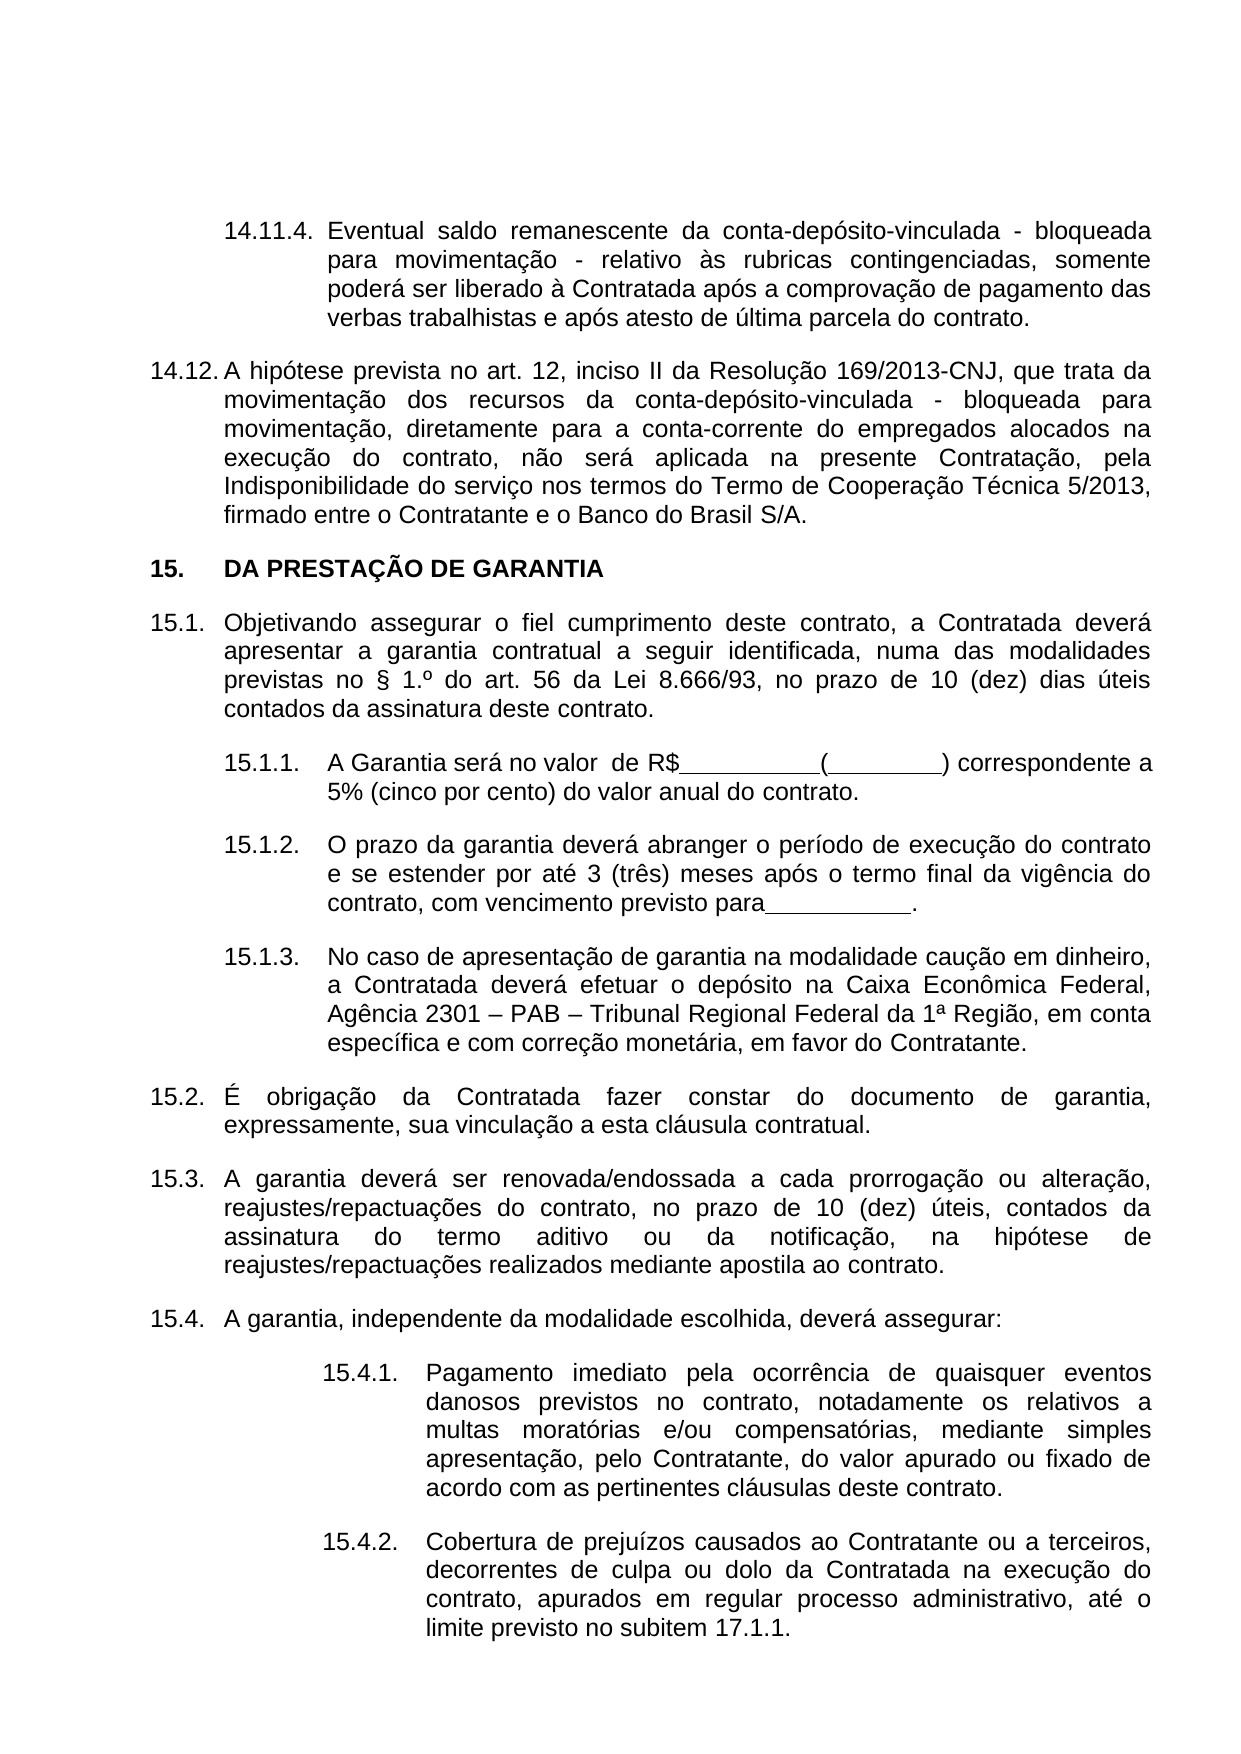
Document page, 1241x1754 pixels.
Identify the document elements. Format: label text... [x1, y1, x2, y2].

list A Garantia será no valor de R$ ( ) correspondente a 5% (cinco por cento) do valor anual do contrato. [223, 748, 1153, 805]
list Eventual saldo remanescente da conta-depósito-vinculada - bloqueada para movimentação - relativo às rubricas contingenciadas, somente poderá ser liberado à Contratada após a comprovação de pagamento das verbas trabalhistas e após atesto de última parcela do contrato. [223, 216, 1153, 331]
list O prazo da garantia deverá abranger o período de execução do contrato e se estender por até 3 (três) meses após o termo final da vigência do contrato, com vencimento previsto para . [223, 830, 1153, 916]
list No caso de apresentação de garantia na modalidade caução em dinheiro, a Contratada deverá efetuar o depósito na Caixa Econômica Federal, Agência 2301 – PAB – Tribunal Regional Federal da 1ª Região, em conta específica e com correção monetária, em favor do Contratante. [223, 941, 1153, 1056]
list A garantia deverá ser renovada/endossada a cada prorrogação ou alteração, reajustes/repactuações do contrato, no prazo de 10 (dez) úteis, contados da assinatura do termo aditivo ou da notificação, na hipótese de reajustes/repactuações realizados mediante apostila ao contrato. [150, 1164, 1153, 1279]
list Pagamento imediato pela ocorrência de quaisquer eventos danosos previstos no contrato, notadamente os relativos a multas moratórias e/ou compensatórias, mediante simples apresentação, pelo Contratante, do valor apurado ou fixado de acordo com as pertinentes cláusulas deste contrato. [322, 1358, 1153, 1501]
subtitle DA PRESTAÇÃO DE GARANTIA [150, 554, 1171, 583]
list A hipótese prevista no art. 12, inciso II da Resolução 169/2013-CNJ, que trata da movimentação dos recursos da conta-depósito-vinculada - bloqueada para movimentação, diretamente para a conta-corrente do empregados alocados na execução do contrato, não será aplicada na presente Contratação, pela Indisponibilidade do serviço nos termos do Termo de Cooperação Técnica 5/2013, firmado entre o Contratante e o Banco do Brasil S/A. [150, 356, 1153, 529]
list A garantia, independente da modalidade escolhida, deverá assegurar: [150, 1304, 1171, 1333]
list Cobertura de prejuízos causados ao Contratante ou a terceiros, decorrentes de culpa ou dolo da Contratada na execução do contrato, apurados em regular processo administrativo, até o limite previsto no subitem 17.1.1. [322, 1526, 1153, 1641]
list Objetivando assegurar o fiel cumprimento deste contrato, a Contratada deverá apresentar a garantia contratual a seguir identificada, numa das modalidades previstas no § 1.º do art. 56 da Lei 8.666/93, no prazo de 10 (dez) dias úteis contados da assinatura deste contrato. [150, 608, 1153, 723]
list É obrigação da Contratada fazer constar do documento de garantia, expressamente, sua vinculação a esta cláusula contratual. [150, 1081, 1153, 1139]
